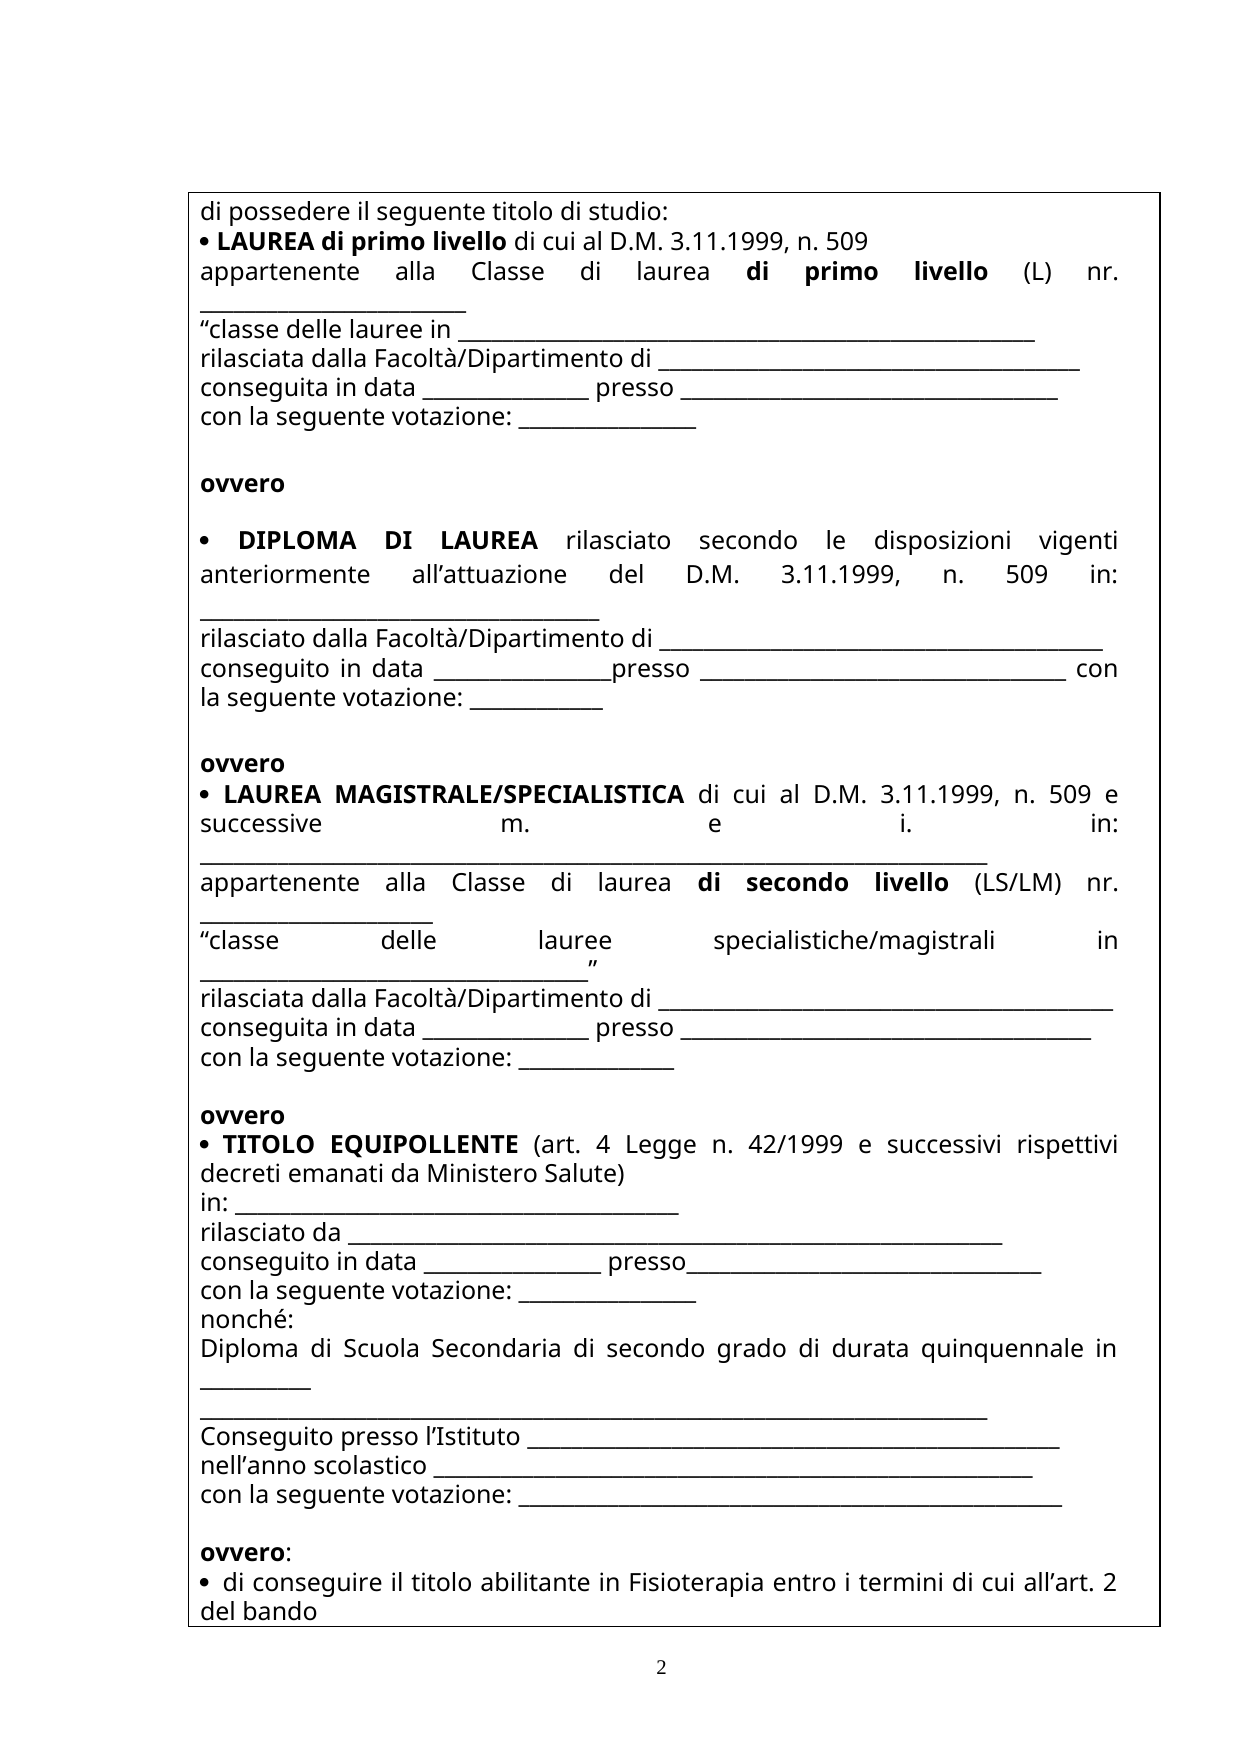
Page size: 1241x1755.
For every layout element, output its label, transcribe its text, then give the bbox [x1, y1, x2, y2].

table_header di possedere il seguente titolo di studio:  LAUREA di primo livello di cui al D.M. 3.11.1999, n. 509 appartenente alla Classe di laurea di primo livello (L) nr. ________________________ “classe delle lauree in ____________________________________________________ rilasciata dalla Facoltà/Dipartimento di ______________________________________ conseguita in data _______________ presso __________________________________ con la seguente votazione: ________________ ovvero  DIPLOMA DI LAUREA rilasciato secondo le disposizioni vigenti anteriormente all’attuazione del D.M. 3.11.1999, n. 509 in: ____________________________________ rilasciato dalla Facoltà/Dipartimento di ________________________________________ conseguito in data ________________presso _________________________________ con la seguente votazione: ____________ ovvero  LAUREA MAGISTRALE/SPECIALISTICA di cui al D.M. 3.11.1999, n. 509 e successive m. e i. in: _______________________________________________________________________ appartenente alla Classe di laurea di secondo livello (LS/LM) nr. _____________________ “classe delle lauree specialistiche/magistrali in ___________________________________” rilasciata dalla Facoltà/Dipartimento di _________________________________________ conseguita in data _______________ presso _____________________________________ con la seguente votazione: ______________ ovvero TITOLO EQUIPOLLENTE (art. 4 Legge n. 42/1999 e successivi rispettivi decreti emanati da Ministero Salute) in: ________________________________________ rilasciato da ___________________________________________________________ conseguito in data ________________ presso________________________________ con la seguente votazione: ________________ nonché: Diploma di Scuola Secondaria di secondo grado di durata quinquennale in __________ _______________________________________________________________________ Conseguito presso l’Istituto ________________________________________________ nell’anno scolastico ______________________________________________________ con la seguente votazione: _________________________________________________ ovvero: di conseguire il titolo abilitante in Fisioterapia entro i termini di cui all’art. 2 del bando [189, 193, 1159, 1626]
